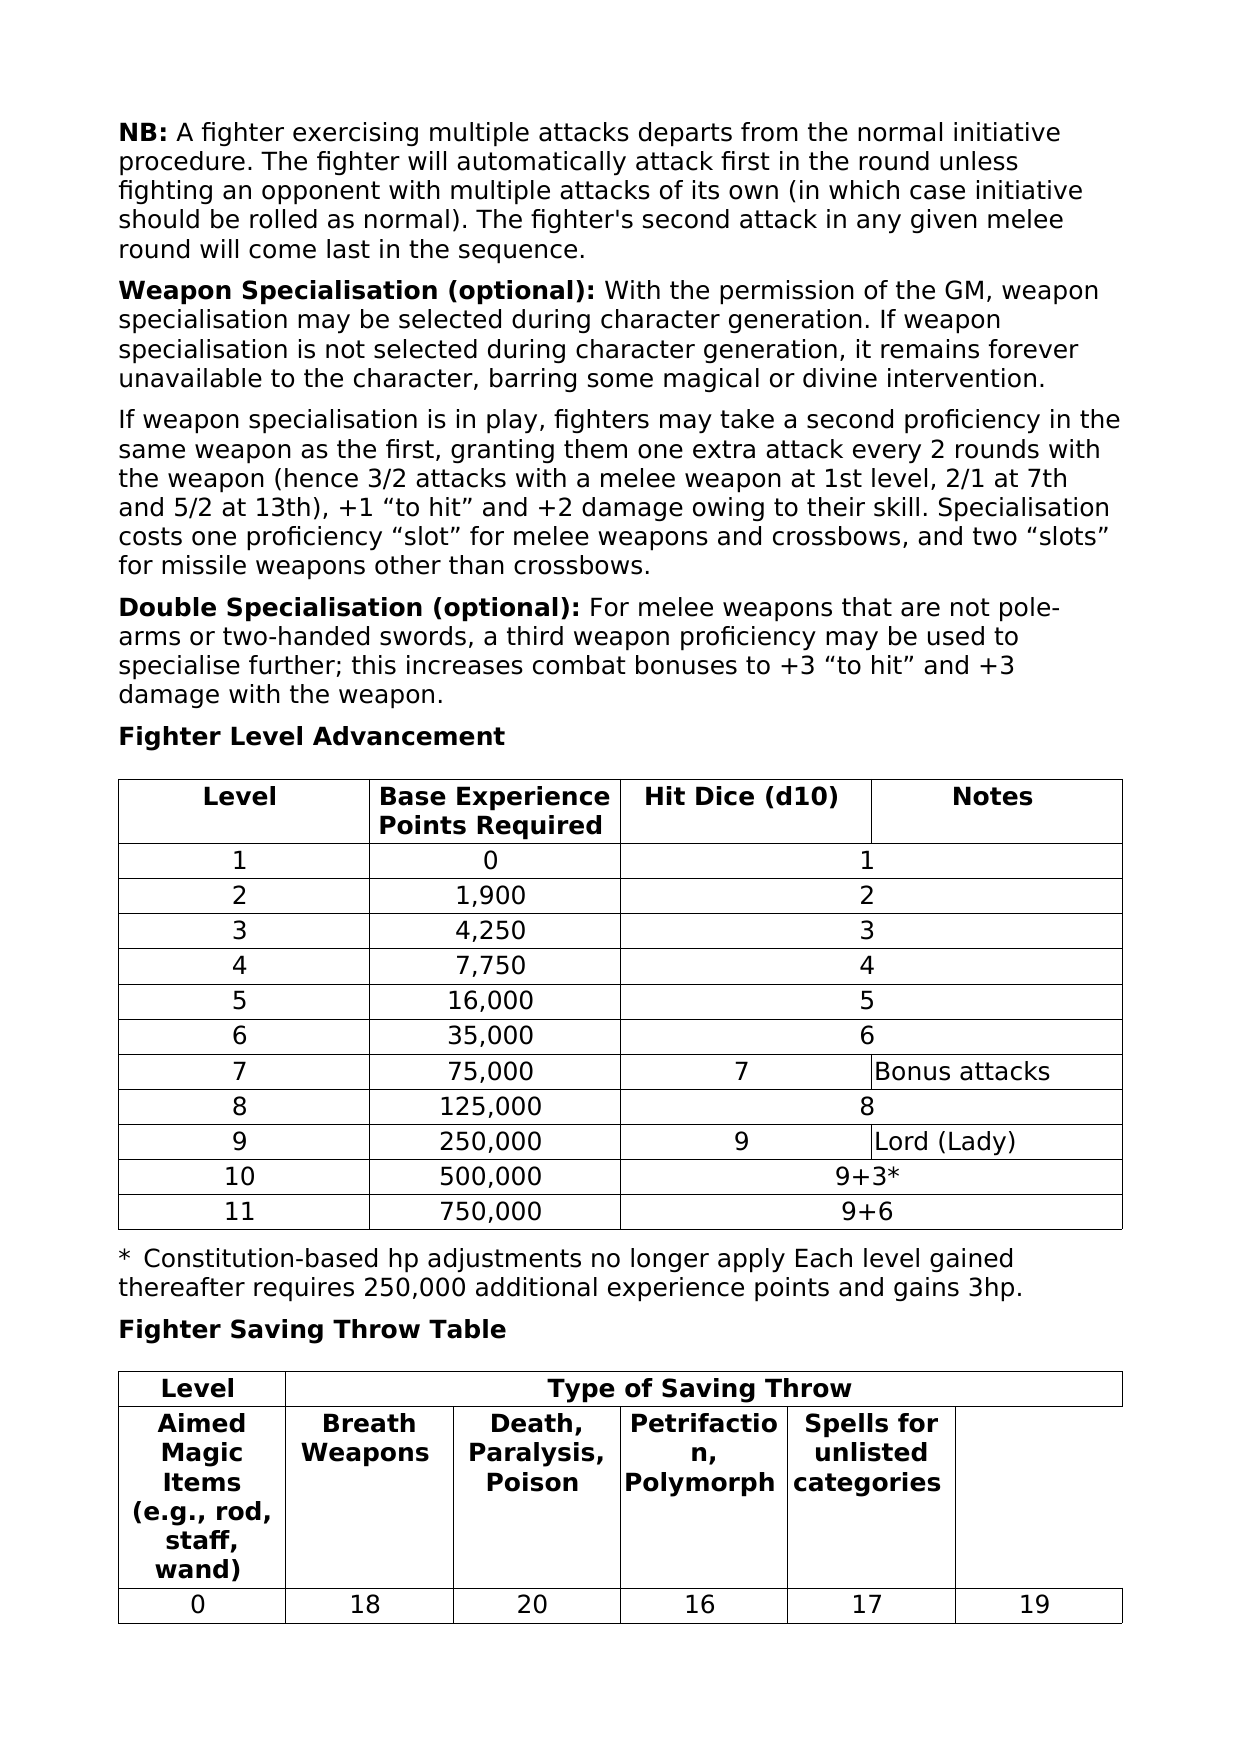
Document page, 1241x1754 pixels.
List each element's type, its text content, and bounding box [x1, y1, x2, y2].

table_cell 35,000 [370, 1020, 620, 1054]
table_cell 16 [621, 1589, 787, 1622]
table_cell 2 [119, 879, 369, 913]
table_cell 0 [370, 844, 620, 878]
table_header Base Experience Points Required [370, 780, 620, 843]
table_cell 750,000 [370, 1195, 620, 1229]
table_cell 19 [956, 1589, 1122, 1622]
table_cell 6 [119, 1020, 369, 1054]
table_cell 6 [621, 1020, 1122, 1054]
table_cell 1,900 [370, 879, 620, 913]
table_cell 4 [119, 949, 369, 983]
table_cell 8 [621, 1090, 1122, 1124]
table_cell 0 [119, 1589, 285, 1622]
table_cell 2 [621, 879, 1122, 913]
table_cell Petrifaction, Polymorph [621, 1407, 787, 1587]
table_cell 18 [286, 1589, 453, 1622]
table_cell 11 [119, 1195, 369, 1229]
text * Constitution-based hp adjustments no longer apply Each level gained thereafter requires 250,000 additional experience points and gains 3hp. [118, 1244, 1122, 1302]
table_cell 17 [788, 1589, 955, 1622]
table_cell 250,000 [370, 1125, 620, 1159]
table_header Level [119, 780, 369, 843]
table_cell Aimed Magic Items (e.g., rod, staff, wand) [119, 1407, 285, 1587]
table_cell Spells for unlisted categories [788, 1407, 955, 1587]
table_cell 20 [454, 1589, 620, 1622]
table_cell 9 [119, 1125, 369, 1159]
text Fighter Saving Throw Table [118, 1315, 1122, 1344]
table_cell 7 [119, 1055, 369, 1089]
table_header Type of Saving Throw [286, 1372, 1122, 1406]
table_cell 125,000 [370, 1090, 620, 1124]
table_cell 4,250 [370, 914, 620, 948]
table_cell 9 [621, 1125, 871, 1159]
text Double Specialisation (optional): For melee weapons that are not pole-arms or two-handed swords, a third weapon proficiency may be used to specialise further; this increases combat bonuses to +3 “to hit” and +3 damage with the weapon. [118, 593, 1122, 710]
table_cell Lord (Lady) [872, 1125, 1122, 1159]
table_cell 5 [119, 985, 369, 1018]
table_cell Death, Paralysis, Poison [454, 1407, 620, 1587]
table_cell 3 [621, 914, 1122, 948]
table_cell 8 [119, 1090, 369, 1124]
table_cell 4 [621, 949, 1122, 983]
table_cell Bonus attacks [872, 1055, 1122, 1089]
table_cell 7,750 [370, 949, 620, 983]
text Weapon Specialisation (optional): With the permission of the GM, weapon specialisation may be selected during character generation. If weapon specialisation is not selected during character generation, it remains forever unavailable to the character, barring some magical or divine intervention. [118, 276, 1122, 393]
table_cell 3 [119, 914, 369, 948]
table_cell 75,000 [370, 1055, 620, 1089]
text NB: A fighter exercising multiple attacks departs from the normal initiative procedure. The fighter will automatically attack first in the round unless fighting an opponent with multiple attacks of its own (in which case initiative should be rolled as normal). The fighter's second attack in any given melee round will come last in the sequence. [118, 118, 1122, 264]
table_header Notes [872, 780, 1122, 843]
table_cell 10 [119, 1160, 369, 1194]
text Fighter Level Advancement [118, 722, 1122, 751]
table_header Hit Dice (d10) [621, 780, 871, 843]
table_cell 500,000 [370, 1160, 620, 1194]
table_cell 16,000 [370, 985, 620, 1018]
table_cell 7 [621, 1055, 871, 1089]
table_cell Breath Weapons [286, 1407, 453, 1587]
text If weapon specialisation is in play, fighters may take a second proficiency in the same weapon as the first, granting them one extra attack every 2 rounds with the weapon (hence 3/2 attacks with a melee weapon at 1st level, 2/1 at 7th and 5/2 at 13th), +1 “to hit” and +2 damage owing to their skill. Specialisation costs one proficiency “slot” for melee weapons and crossbows, and two “slots” for missile weapons other than crossbows. [118, 406, 1122, 581]
table_cell 1 [119, 844, 369, 878]
table_cell 1 [621, 844, 1122, 878]
table_header Level [119, 1372, 285, 1406]
table_cell 9+3* [621, 1160, 1122, 1194]
table_cell 5 [621, 985, 1122, 1018]
table_cell 9+6 [621, 1195, 1122, 1229]
